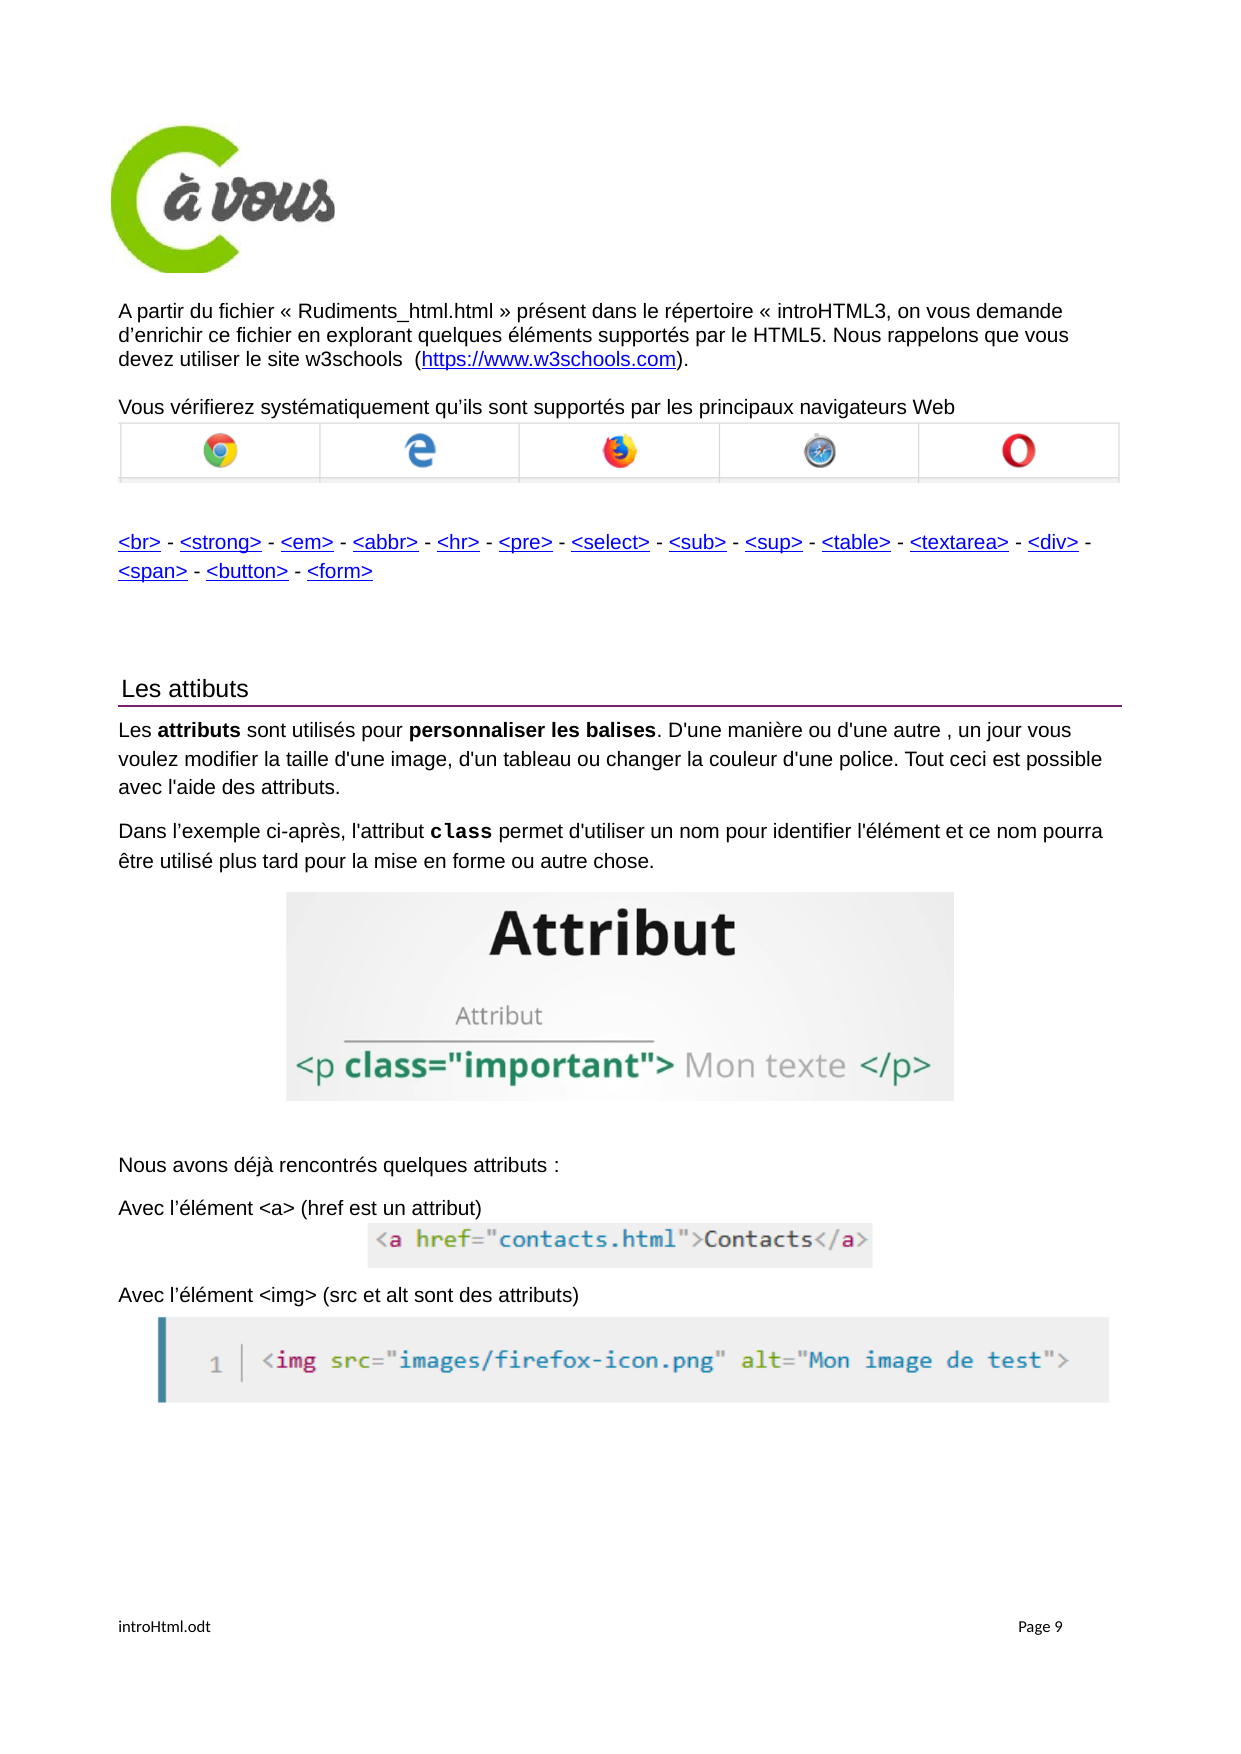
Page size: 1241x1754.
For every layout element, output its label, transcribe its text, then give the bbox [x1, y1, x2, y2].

picture [286, 892, 954, 1101]
text Les attributs sont utilisés pour personnaliser les balises. D'une manière ou d'une autre , un jour vous voulez modifier la taille d'une image, d'un tableau ou changer la couleur d'une police. Tout ceci est possible avec l'aide des attributs. [118, 718, 1122, 799]
picture [367, 1223, 873, 1268]
text Dans l’exemple ci-après, l'attribut class permet d'utiliser un nom pour identifier l'élément et ce nom pourra être utilisé plus tard pour la mise en forme ou autre chose. [118, 818, 1122, 873]
text A partir du fichier « Rudiments_html.html » présent dans le répertoire « introHTML3, on vous demande d’enrichir ce fichier en explorant quelques éléments supportés par le HTML5. Nous rappelons que vous devez utiliser le site w3schools (https://www.w3schools.com). [118, 299, 1122, 371]
text Nous avons déjà rencontrés quelques attributs : [118, 1152, 1122, 1176]
text <br> - <strong> - <em> - <abbr> - <hr> - <pre> - <select> - <sub> - <sup> - <table> - <textarea> - <div> - <span> - <button> - <form> [118, 530, 1122, 583]
text Vous vérifierez systématiquement qu’ils sont supportés par les principaux navigateurs Web [118, 395, 1122, 419]
picture [149, 1308, 1110, 1417]
subtitle Les attibuts [118, 671, 1122, 705]
text Avec l’élément <a> (href est un attribut) [118, 1196, 1122, 1220]
text Avec l’élément <img> (src et alt sont des attributs) [118, 1282, 1122, 1306]
picture [118, 419, 1123, 483]
picture [110, 123, 335, 273]
